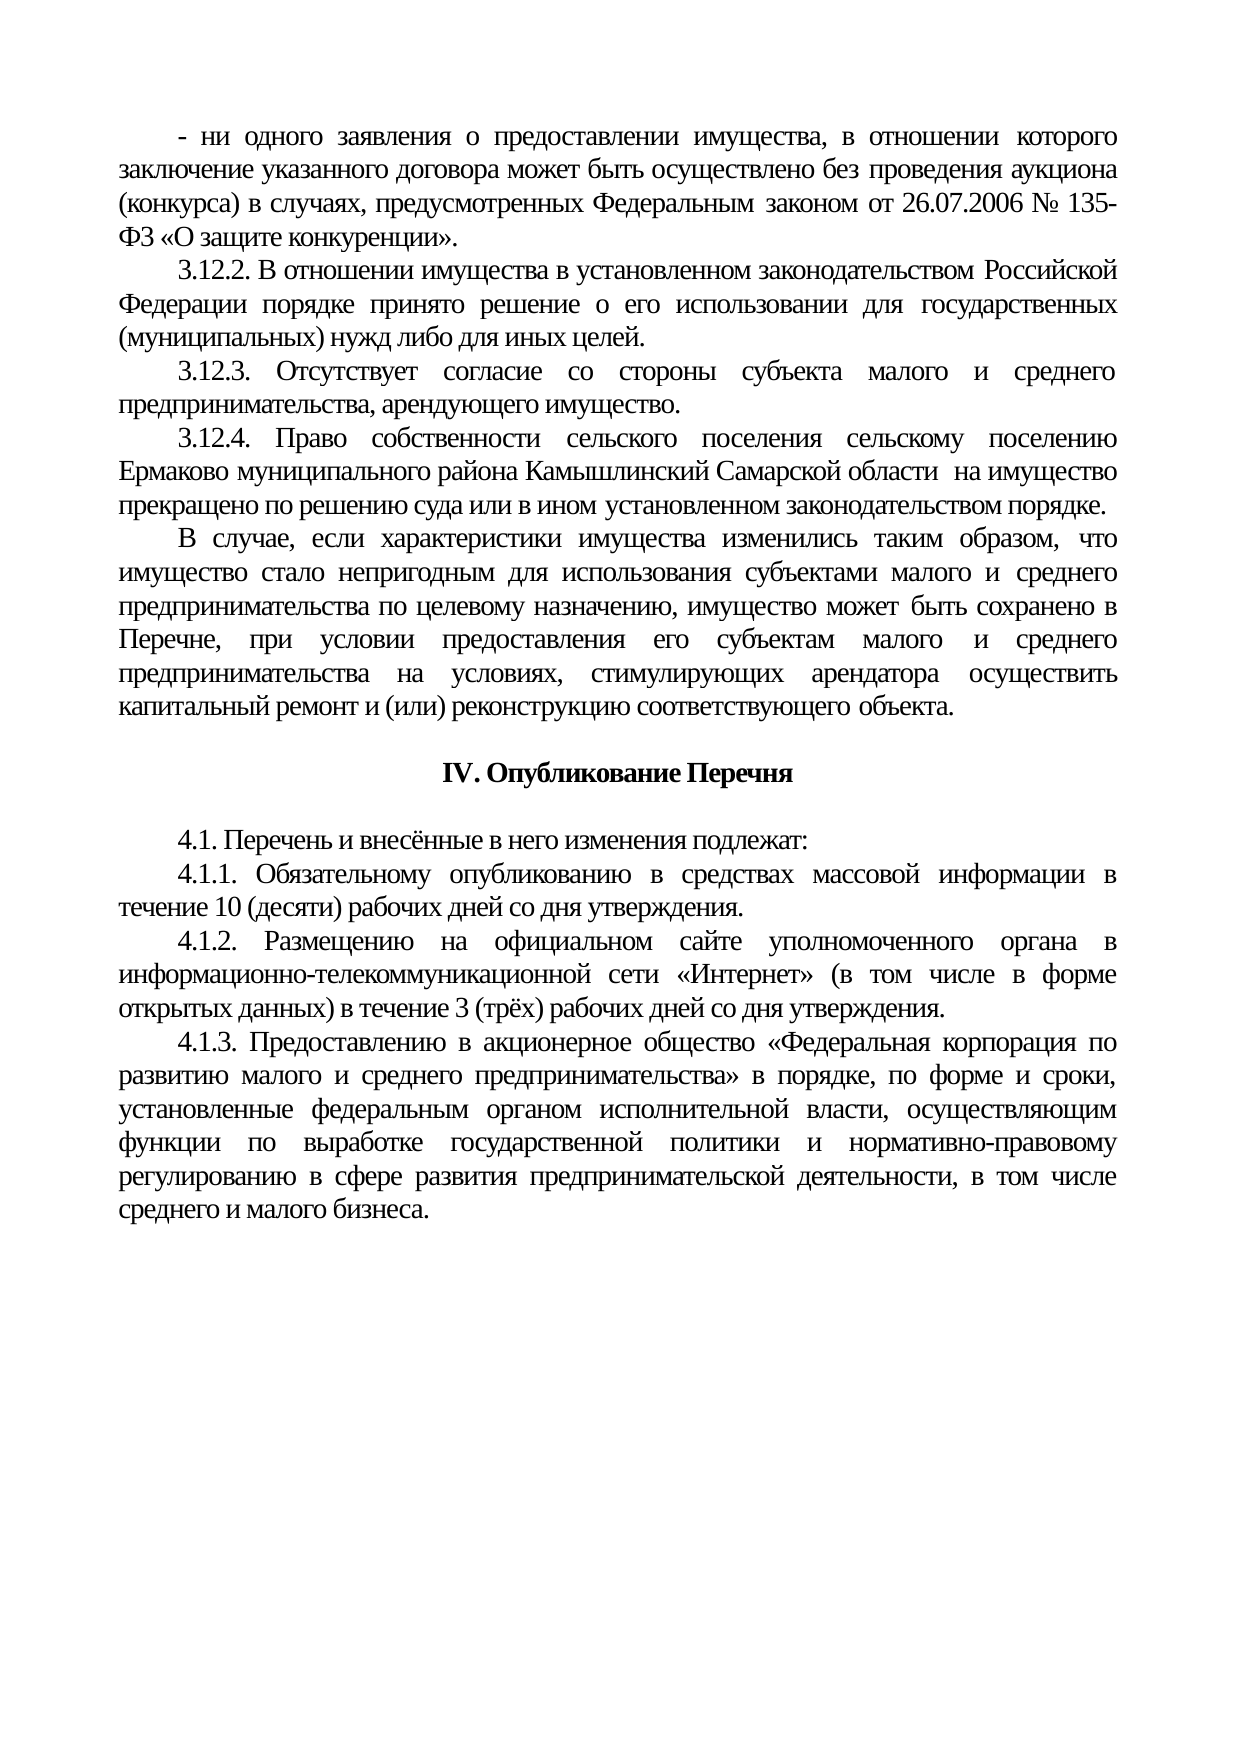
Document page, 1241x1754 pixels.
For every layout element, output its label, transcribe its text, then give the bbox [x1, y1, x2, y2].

text 3.12.4. Право собственности сельского поселения сельскому поселению Ермаково муниципального района Камышлинский Самарской области на имущество прекращено по решению суда или в ином установленном законодательством порядке. [118, 420, 1118, 487]
text 3.12.2. В отношении имущества в установленном законодательством Российской Федерации порядке принято решение о его использовании для государственных (муниципальных) нужд либо для иных целей. [647, 319, 1118, 353]
text 4.1.3. Предоставлению в акционерное общество «Федеральная корпорация по развитию малого и среднего предпринимательства» в порядке, по форме и сроки, установленные федеральным органом исполнительной власти, осуществляющим функции по выработке государственной политики и нормативно-правовому регулированию в сфере развития предпринимательской деятельности, в том числе среднего и малого бизнеса. [118, 1024, 1118, 1225]
text IV. Опубликование Перечня [794, 755, 1118, 789]
text IV. Опубликование Перечня [118, 755, 442, 789]
text - ни одного заявления о предоставлении имущества, в отношении которого заключение указанного договора может быть осуществлено без проведения аукциона (конкурса) в случаях, предусмотренных Федеральным законом от 26.07.2006 № 135-Ф3 «О защите конкуренции». [460, 219, 1118, 252]
text 4.1. Перечень и внесённые в него изменения подлежат: [118, 822, 1118, 856]
text 4.1.2. Размещению на официальном сайте уполномоченного органа в информационно-телекоммуникационной сети «Интернет» (в том числе в форме открытых данных) в течение 3 (трёх) рабочих дней со дня утверждения. [118, 923, 1118, 1024]
text 4.1.1. Обязательному опубликованию в средствах массовой информации в течение 10 (десяти) рабочих дней со дня утверждения. [118, 856, 1118, 923]
text 3.12.3. Отсутствует согласие со стороны субъекта малого и среднего предпринимательства, арендующего имущество. [682, 386, 1118, 420]
